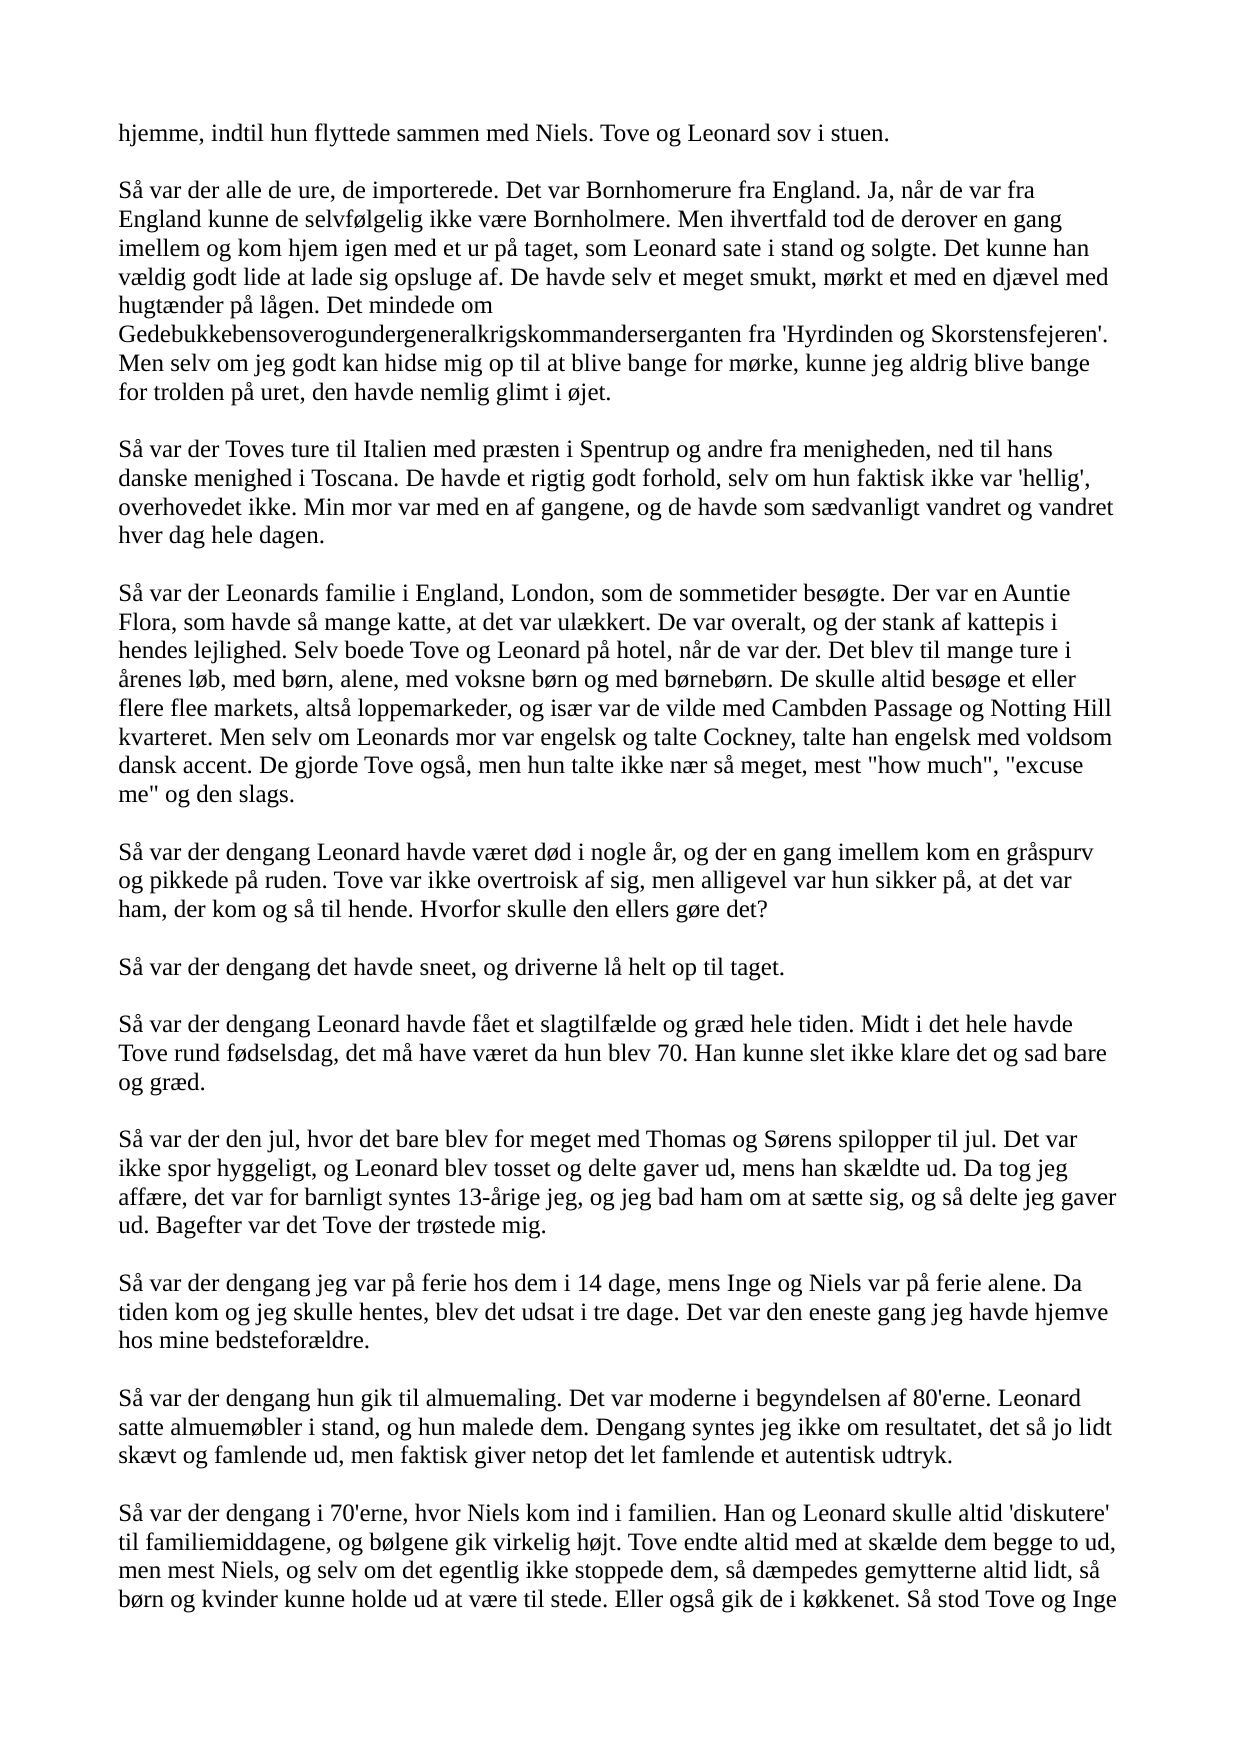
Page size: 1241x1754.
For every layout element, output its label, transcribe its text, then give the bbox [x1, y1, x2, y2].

text Så var der dengang det havde sneet, og driverne lå helt op til taget. [118, 952, 1122, 981]
text Så var der den jul, hvor det bare blev for meget med Thomas og Sørens spilopper til jul. Det var ikke spor hyggeligt, og Leonard blev tosset og delte gaver ud, mens han skældte ud. Da tog jeg affære, det var for barnligt syntes 13-årige jeg, og jeg bad ham om at sætte sig, og så delte jeg gaver ud. Bagefter var det Tove der trøstede mig. [118, 1124, 1122, 1239]
text hjemme, indtil hun flyttede sammen med Niels. Tove og Leonard sov i stuen. [118, 118, 1122, 147]
text Så var der Leonards familie i England, London, som de sommetider besøgte. Der var en Auntie Flora, som havde så mange katte, at det var ulækkert. De var overalt, og der stank af kattepis i hendes lejlighed. Selv boede Tove og Leonard på hotel, når de var der. Det blev til mange ture i årenes løb, med børn, alene, med voksne børn og med børnebørn. De skulle altid besøge et eller flere flee markets, altså loppemarkeder, og især var de vilde med Cambden Passage og Notting Hill kvarteret. Men selv om Leonards mor var engelsk og talte Cockney, talte han engelsk med voldsom dansk accent. De gjorde Tove også, men hun talte ikke nær så meget, mest "how much", "excuse me" og den slags. [118, 578, 1122, 808]
text Så var der alle de ure, de importerede. Det var Bornhomerure fra England. Ja, når de var fra England kunne de selvfølgelig ikke være Bornholmere. Men ihvertfald tod de derover en gang imellem og kom hjem igen med et ur på taget, som Leonard sate i stand og solgte. Det kunne han vældig godt lide at lade sig opsluge af. De havde selv et meget smukt, mørkt et med en djævel med hugtænder på lågen. Det mindede om Gedebukkebensoverogundergeneralkrigskommanderserganten fra 'Hyrdinden og Skorstensfejeren'. Men selv om jeg godt kan hidse mig op til at blive bange for mørke, kunne jeg aldrig blive bange for trolden på uret, den havde nemlig glimt i øjet. [118, 176, 1122, 406]
text Så var der dengang i 70'erne, hvor Niels kom ind i familien. Han og Leonard skulle altid 'diskutere' til familiemiddagene, og bølgene gik virkelig højt. Tove endte altid med at skælde dem begge to ud, men mest Niels, og selv om det egentlig ikke stoppede dem, så dæmpedes gemytterne altid lidt, så børn og kvinder kunne holde ud at være til stede. Eller også gik de i køkkenet. Så stod Tove og Inge [118, 1498, 1122, 1613]
text Så var der dengang hun gik til almuemaling. Det var moderne i begyndelsen af 80'erne. Leonard satte almuemøbler i stand, og hun malede dem. Dengang syntes jeg ikke om resultatet, det så jo lidt skævt og famlende ud, men faktisk giver netop det let famlende et autentisk udtryk. [118, 1383, 1122, 1469]
text Så var der Toves ture til Italien med præsten i Spentrup og andre fra menigheden, ned til hans danske menighed i Toscana. De havde et rigtig godt forhold, selv om hun faktisk ikke var 'hellig', overhovedet ikke. Min mor var med en af gangene, og de havde som sædvanligt vandret og vandret hver dag hele dagen. [118, 434, 1122, 549]
text Så var der dengang Leonard havde fået et slagtilfælde og græd hele tiden. Midt i det hele havde Tove rund fødselsdag, det må have været da hun blev 70. Han kunne slet ikke klare det og sad bare og græd. [118, 1009, 1122, 1096]
text Så var der dengang Leonard havde været død i nogle år, og der en gang imellem kom en gråspurv og pikkede på ruden. Tove var ikke overtroisk af sig, men alligevel var hun sikker på, at det var ham, der kom og så til hende. Hvorfor skulle den ellers gøre det? [118, 837, 1122, 923]
text Så var der dengang jeg var på ferie hos dem i 14 dage, mens Inge og Niels var på ferie alene. Da tiden kom og jeg skulle hentes, blev det udsat i tre dage. Det var den eneste gang jeg havde hjemve hos mine bedsteforældre. [118, 1268, 1122, 1354]
